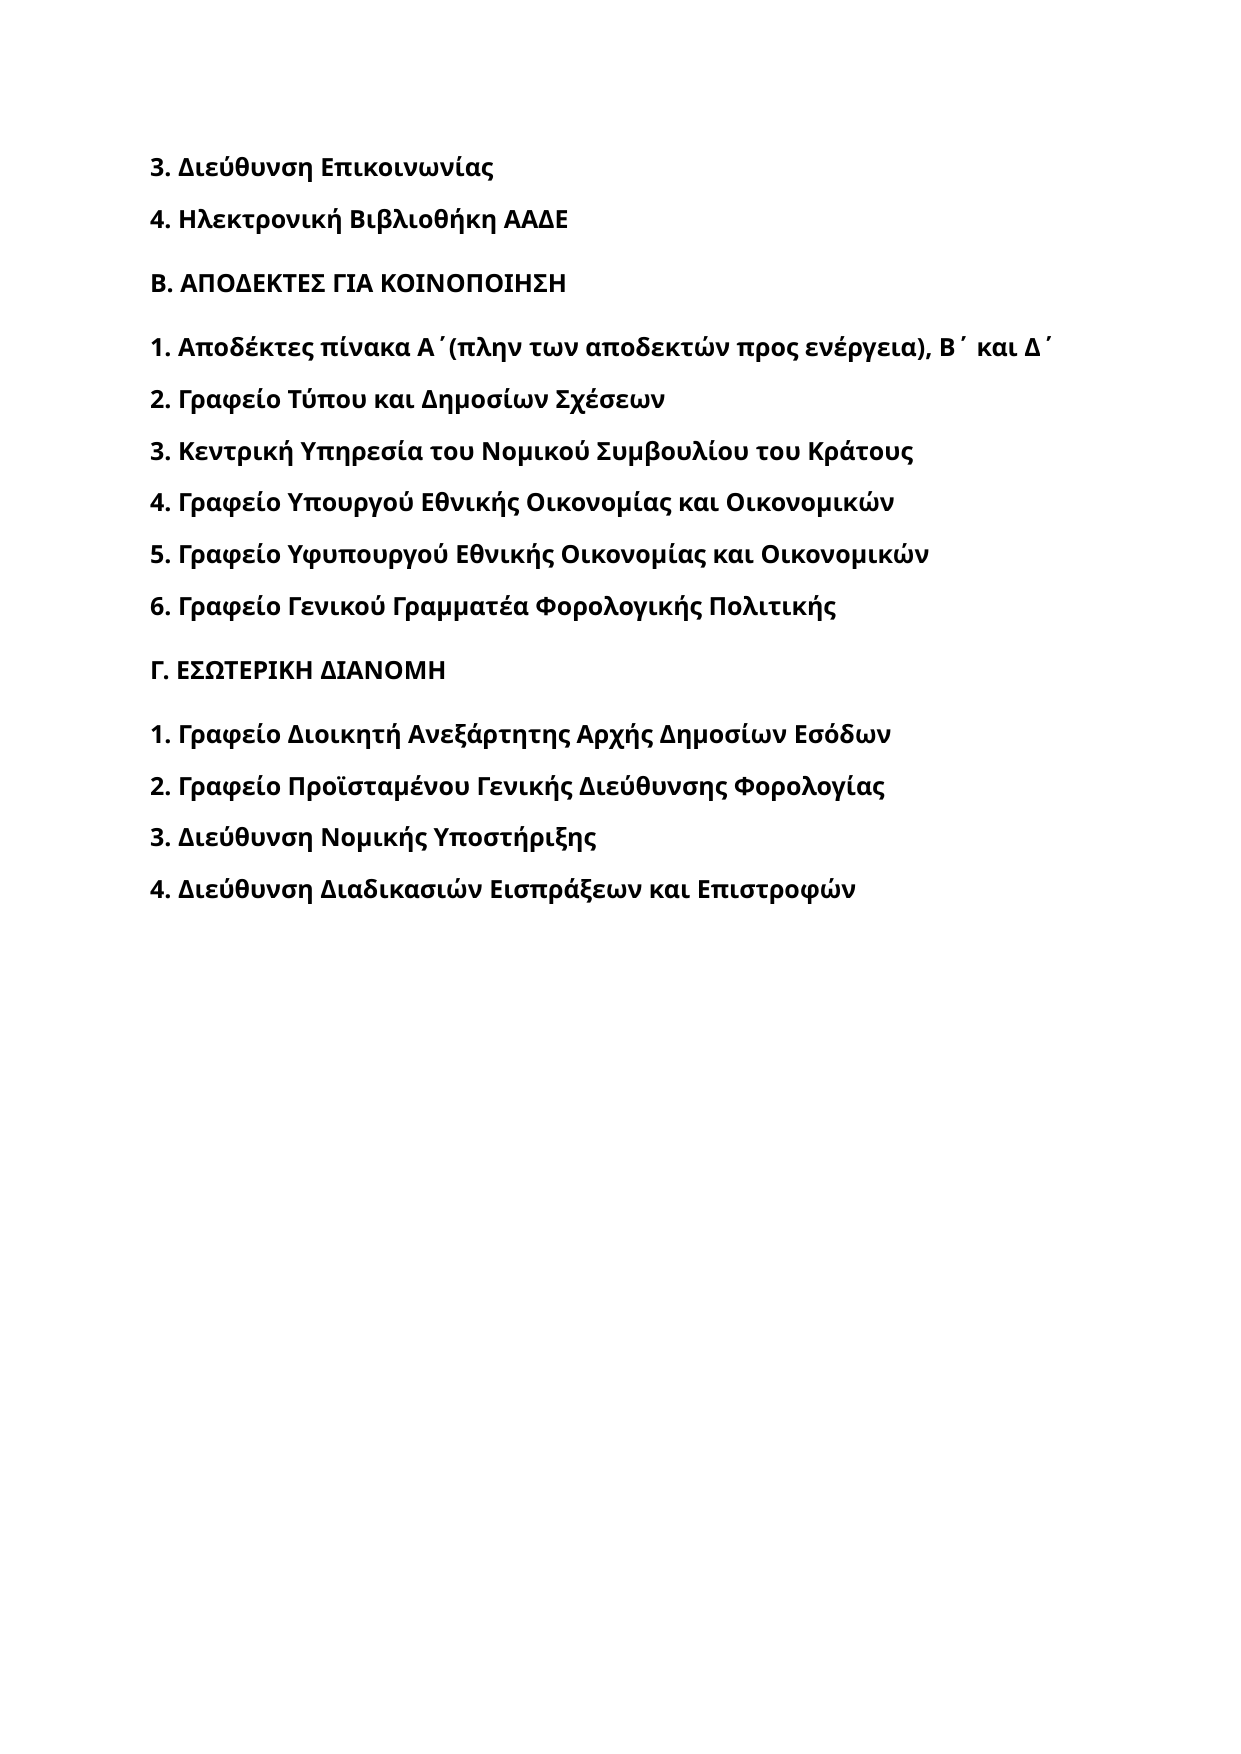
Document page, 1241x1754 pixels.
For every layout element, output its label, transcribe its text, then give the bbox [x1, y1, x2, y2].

text 1. Αποδέκτες πίνακα Α΄(πλην των αποδεκτών προς ενέργεια), Β΄ και Δ΄ [150, 330, 1090, 364]
text Β. ΑΠΟΔΕΚΤΕΣ ΓΙΑ ΚΟΙΝΟΠΟΙΗΣΗ [150, 266, 1090, 300]
text Γ. ΕΣΩΤΕΡΙΚΗ ΔΙΑΝΟΜΗ [150, 652, 1090, 687]
text 6. Γραφείο Γενικού Γραμματέα Φορολογικής Πολιτικής [150, 588, 1090, 622]
text 3. Κεντρική Υπηρεσία του Νομικού Συμβουλίου του Κράτους [150, 433, 1090, 467]
text 2. Γραφείο Προϊσταμένου Γενικής Διεύθυνσης Φορολογίας [150, 768, 1090, 802]
text 5. Γραφείο Υφυπουργού Εθνικής Οικονομίας και Οικονομικών [150, 537, 1090, 571]
text 4. Διεύθυνση Διαδικασιών Εισπράξεων και Επιστροφών [150, 872, 1090, 906]
text 2. Γραφείο Τύπου και Δημοσίων Σχέσεων [150, 382, 1090, 416]
text 3. Διεύθυνση Νομικής Υποστήριξης [150, 820, 1090, 854]
text 3. Διεύθυνση Επικοινωνίας [150, 150, 1090, 184]
text 4. Γραφείο Υπουργού Εθνικής Οικονομίας και Οικονομικών [150, 485, 1090, 519]
text 4. Ηλεκτρονική Βιβλιοθήκη ΑΑΔΕ [150, 202, 1090, 236]
text 1. Γραφείο Διοικητή Ανεξάρτητης Αρχής Δημοσίων Εσόδων [150, 717, 1090, 751]
